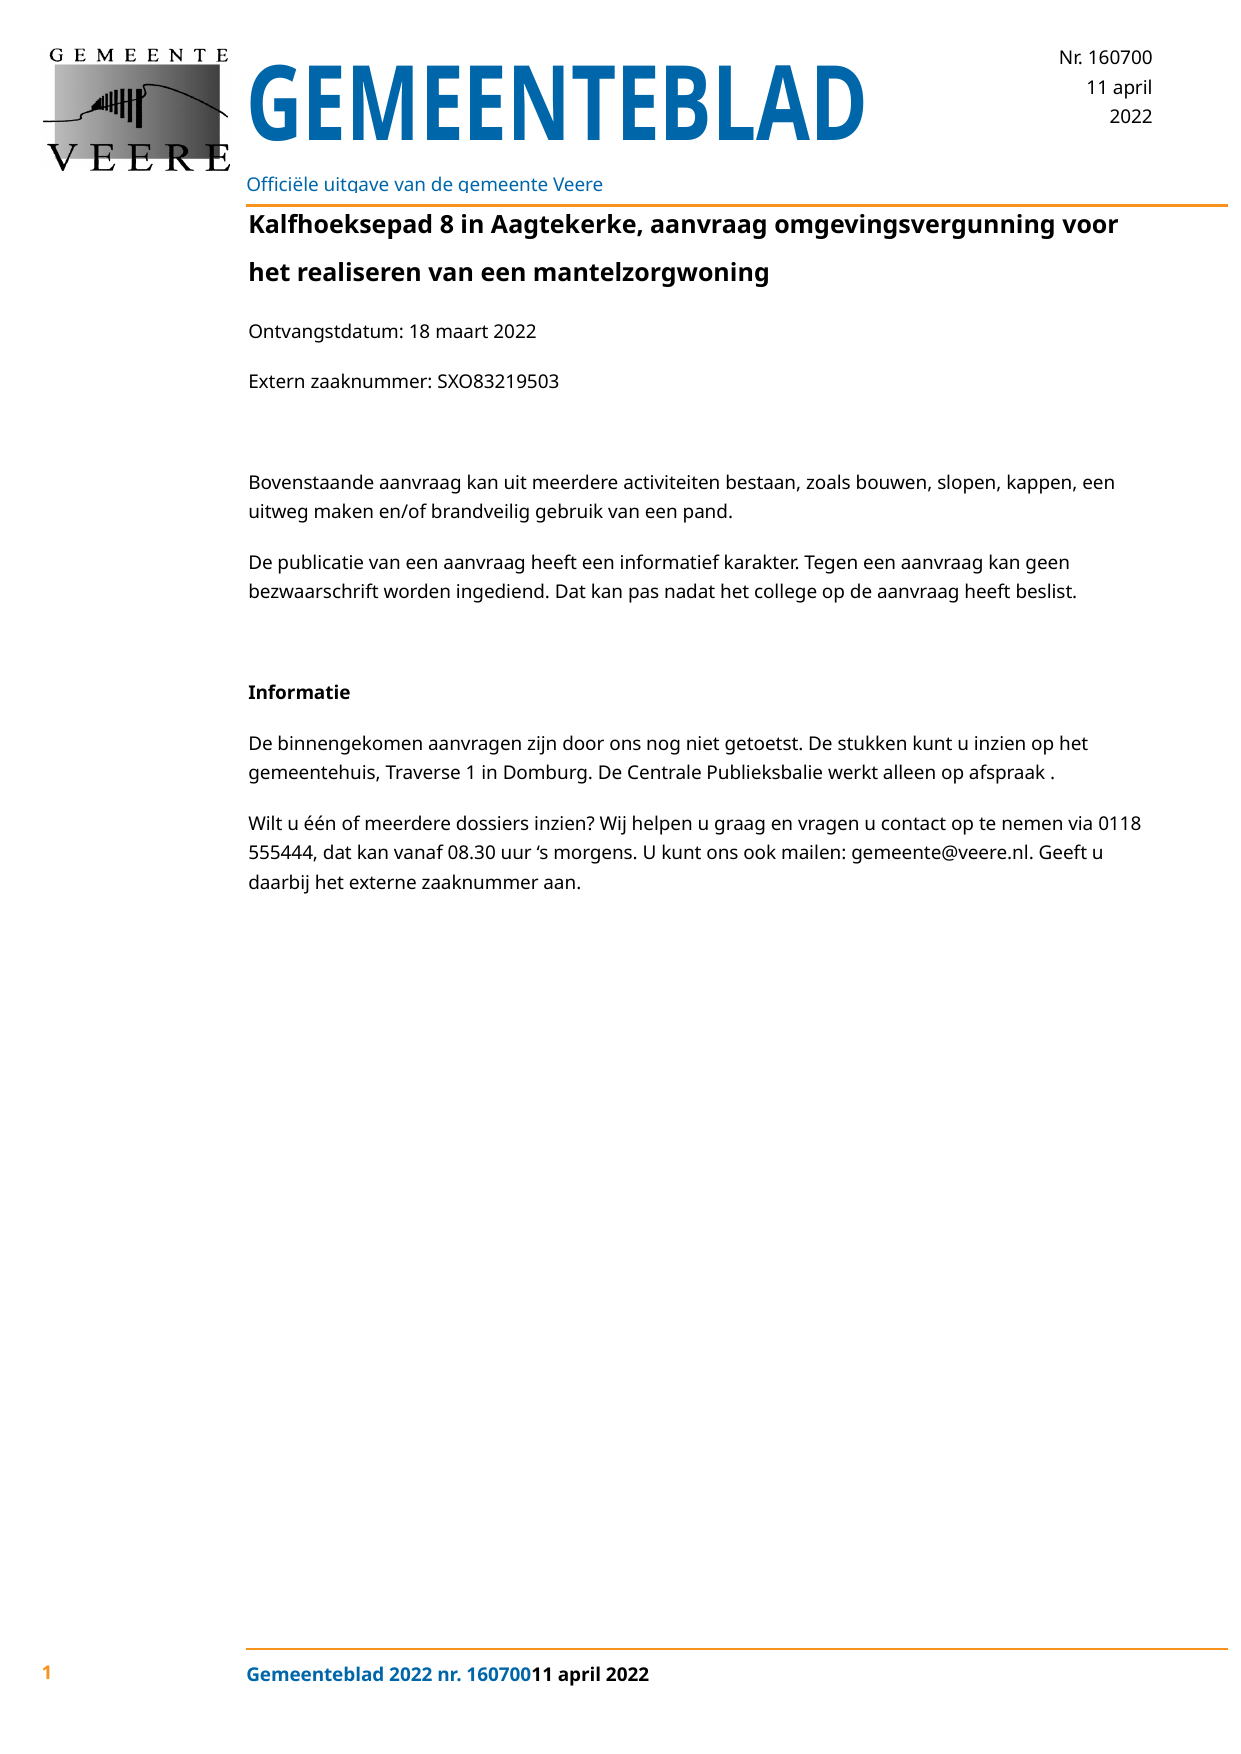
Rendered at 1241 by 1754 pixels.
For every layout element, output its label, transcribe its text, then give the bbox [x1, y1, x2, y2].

picture [41, 47, 231, 172]
text Bovenstaande aanvraag kan uit meerdere activiteiten bestaan, zoals bouwen, slopen, kappen, een uitweg maken en/of brandveilig gebruik van een pand. [248, 469, 1152, 524]
text De publicatie van een aanvraag heeft een informatief karakter. Tegen een aanvraag kan geen bezwaarschrift worden ingediend. Dat kan pas nadat het college op de aanvraag heeft beslist. [248, 549, 1152, 604]
text Wilt u één of meerdere dossiers inzien? Wij helpen u graag en vragen u contact op te nemen via 0118 555444, dat kan vanaf 08.30 uur ‘s morgens. U kunt ons ook mailen: gemeente@veere.nl. Geeft u daarbij het externe zaaknummer aan. [248, 810, 1152, 895]
text Ontvangstdatum: 18 maart 2022 [248, 318, 1152, 344]
text De binnengekomen aanvragen zijn door ons nog niet getoetst. De stukken kunt u inzien op het gemeentehuis, Traverse 1 in Domburg. De Centrale Publieksbalie werkt alleen op afspraak . [248, 730, 1152, 785]
text Extern zaaknummer: SXO83219503 [248, 368, 1152, 394]
text Kalfhoeksepad 8 in Aagtekerke, aanvraag omgevingsvergunning voor het realiseren van een mantelzorgwoning [248, 207, 1152, 288]
text Informatie [248, 679, 1152, 705]
